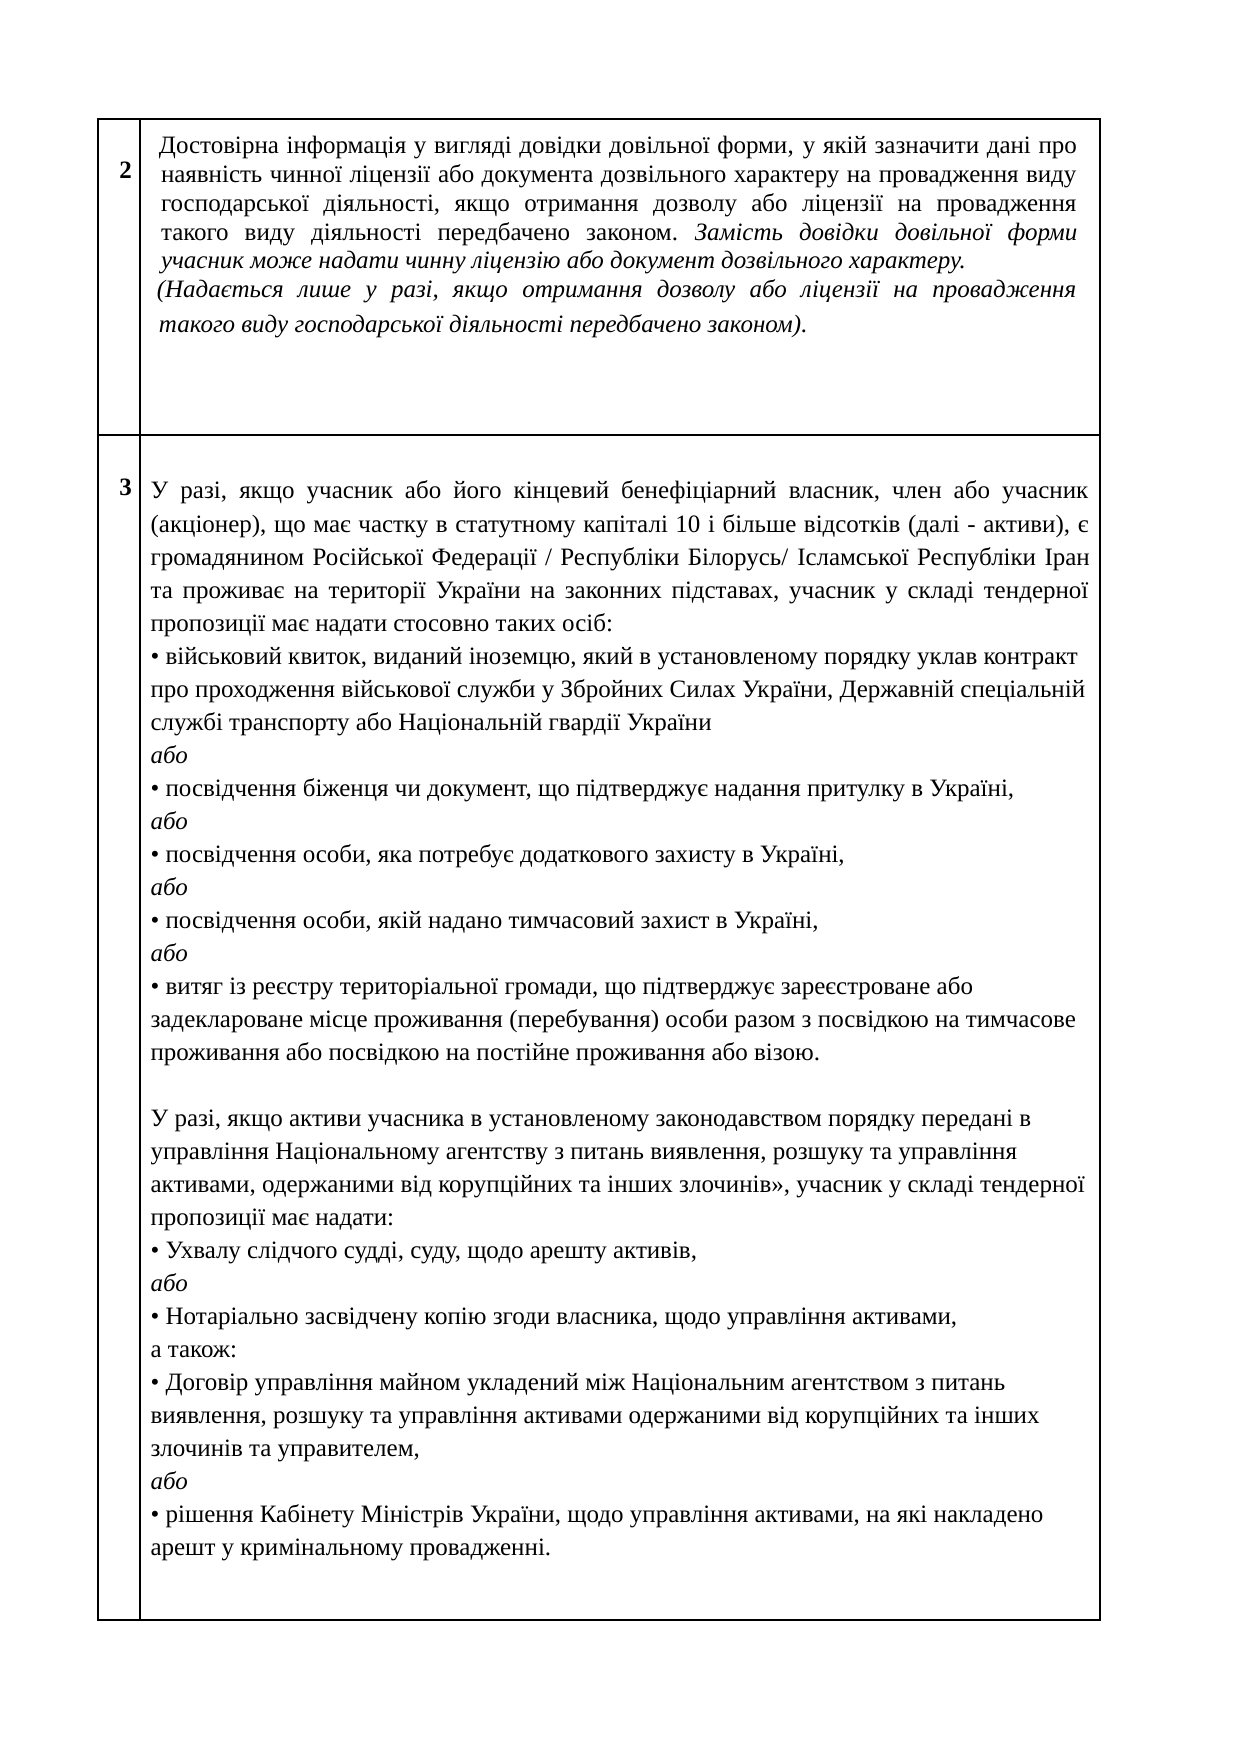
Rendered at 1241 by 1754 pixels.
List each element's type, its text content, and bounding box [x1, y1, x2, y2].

table_cell 2 [99, 120, 139, 434]
table_cell У разі, якщо учасник або його кінцевий бенефіціарний власник, член або учасник (акціонер), що має частку в статутному капіталі 10 і більше відсотків (далі - активи), є громадянином Російської Федерації / Республіки Білорусь/ Ісламської Республіки Іран та проживає на території України на законних підставах, учасник у складі тендерної пропозиції має надати стосовно таких осіб: • військовий квиток, виданий іноземцю, який в установленому порядку уклав контракт про проходження військової служби у Збройних Силах України, Державній спеціальній службі транспорту або Національній гвардії України або • посвідчення біженця чи документ, що підтверджує надання притулку в Україні, або • посвідчення особи, яка потребує додаткового захисту в Україні, або • посвідчення особи, якій надано тимчасовий захист в Україні, або • витяг із реєстру територіальної громади, що підтверджує зареєстроване або задеклароване місце проживання (перебування) особи разом з посвідкою на тимчасове проживання або посвідкою на постійне проживання або візою. У разі, якщо активи учасника в установленому законодавством порядку передані в управління Національному агентству з питань виявлення, розшуку та управління активами, одержаними від корупційних та інших злочинів», учасник у складі тендерної пропозиції має надати: • Ухвалу слідчого судді, суду, щодо арешту активів, або • Нотаріально засвідчену копію згоди власника, щодо управління активами, а також: • Договір управління майном укладений між Національним агентством з питань виявлення, розшуку та управління активами одержаними від корупційних та інших злочинів та управителем, або • рішення Кабінету Міністрів України, щодо управління активами, на які накладено арешт у кримінальному провадженні. [141, 436, 1099, 1619]
table_cell 3 [99, 436, 139, 1619]
table_cell Достовірна інформація у вигляді довідки довільної форми, у якій зазначити дані про наявність чинної ліцензії або документа дозвільного характеру на провадження виду господарської діяльності, якщо отримання дозволу або ліцензії на провадження такого виду діяльності передбачено законом. Замість довідки довільної форми учасник може надати чинну ліцензію або документ дозвільного характеру. (Надається лише у разі, якщо отримання дозволу або ліцензії на провадження такого виду господарської діяльності передбачено законом). [141, 120, 1099, 434]
